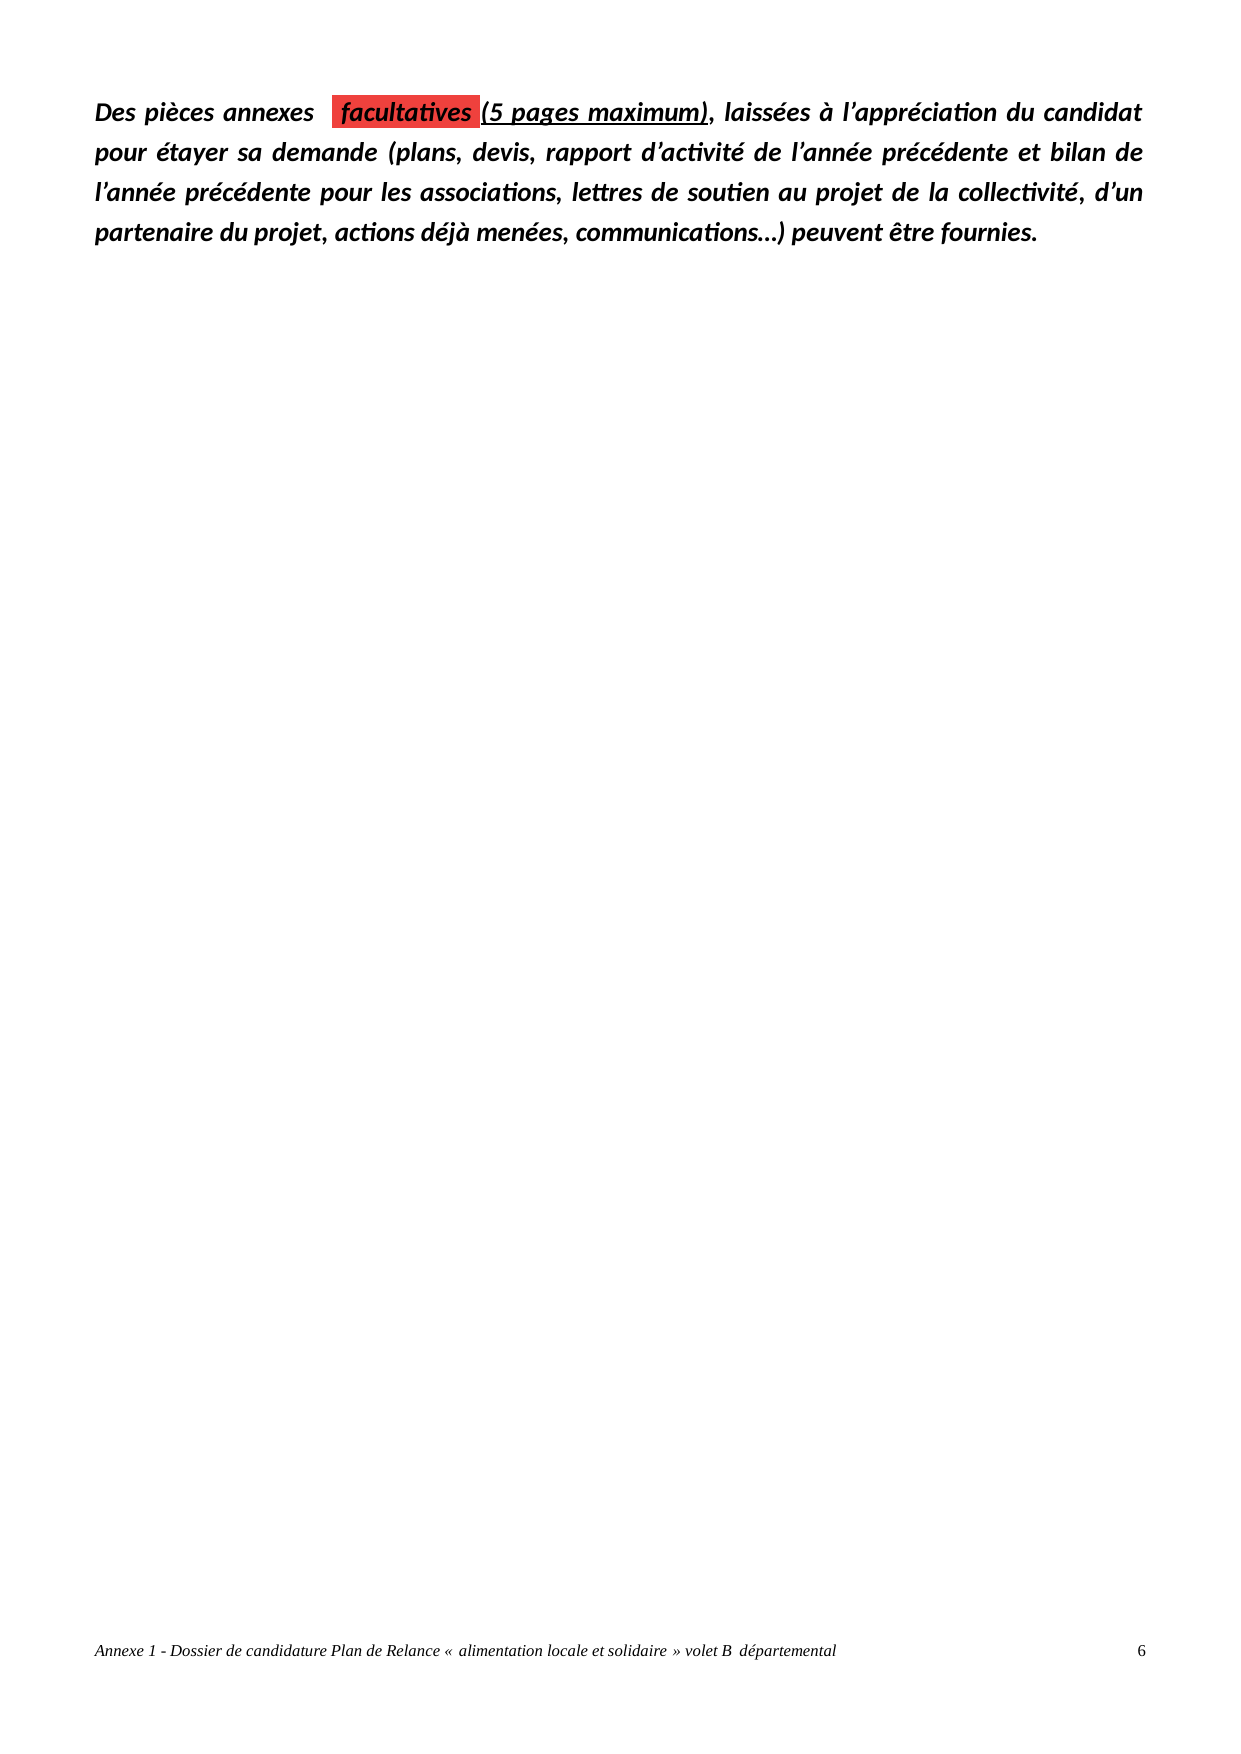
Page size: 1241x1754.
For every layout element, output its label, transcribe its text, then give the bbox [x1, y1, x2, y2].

text Des pièces annexes facultatives (5 pages maximum), laissées à l’appréciation du candidat pour étayer sa demande (plans, devis, rapport d’activité de l’année précédente et bilan de l’année précédente pour les associations, lettres de soutien au projet de la collectivité, d’un partenaire du projet, actions déjà menées, communications…) peuvent être fournies. [94, 94, 1146, 249]
